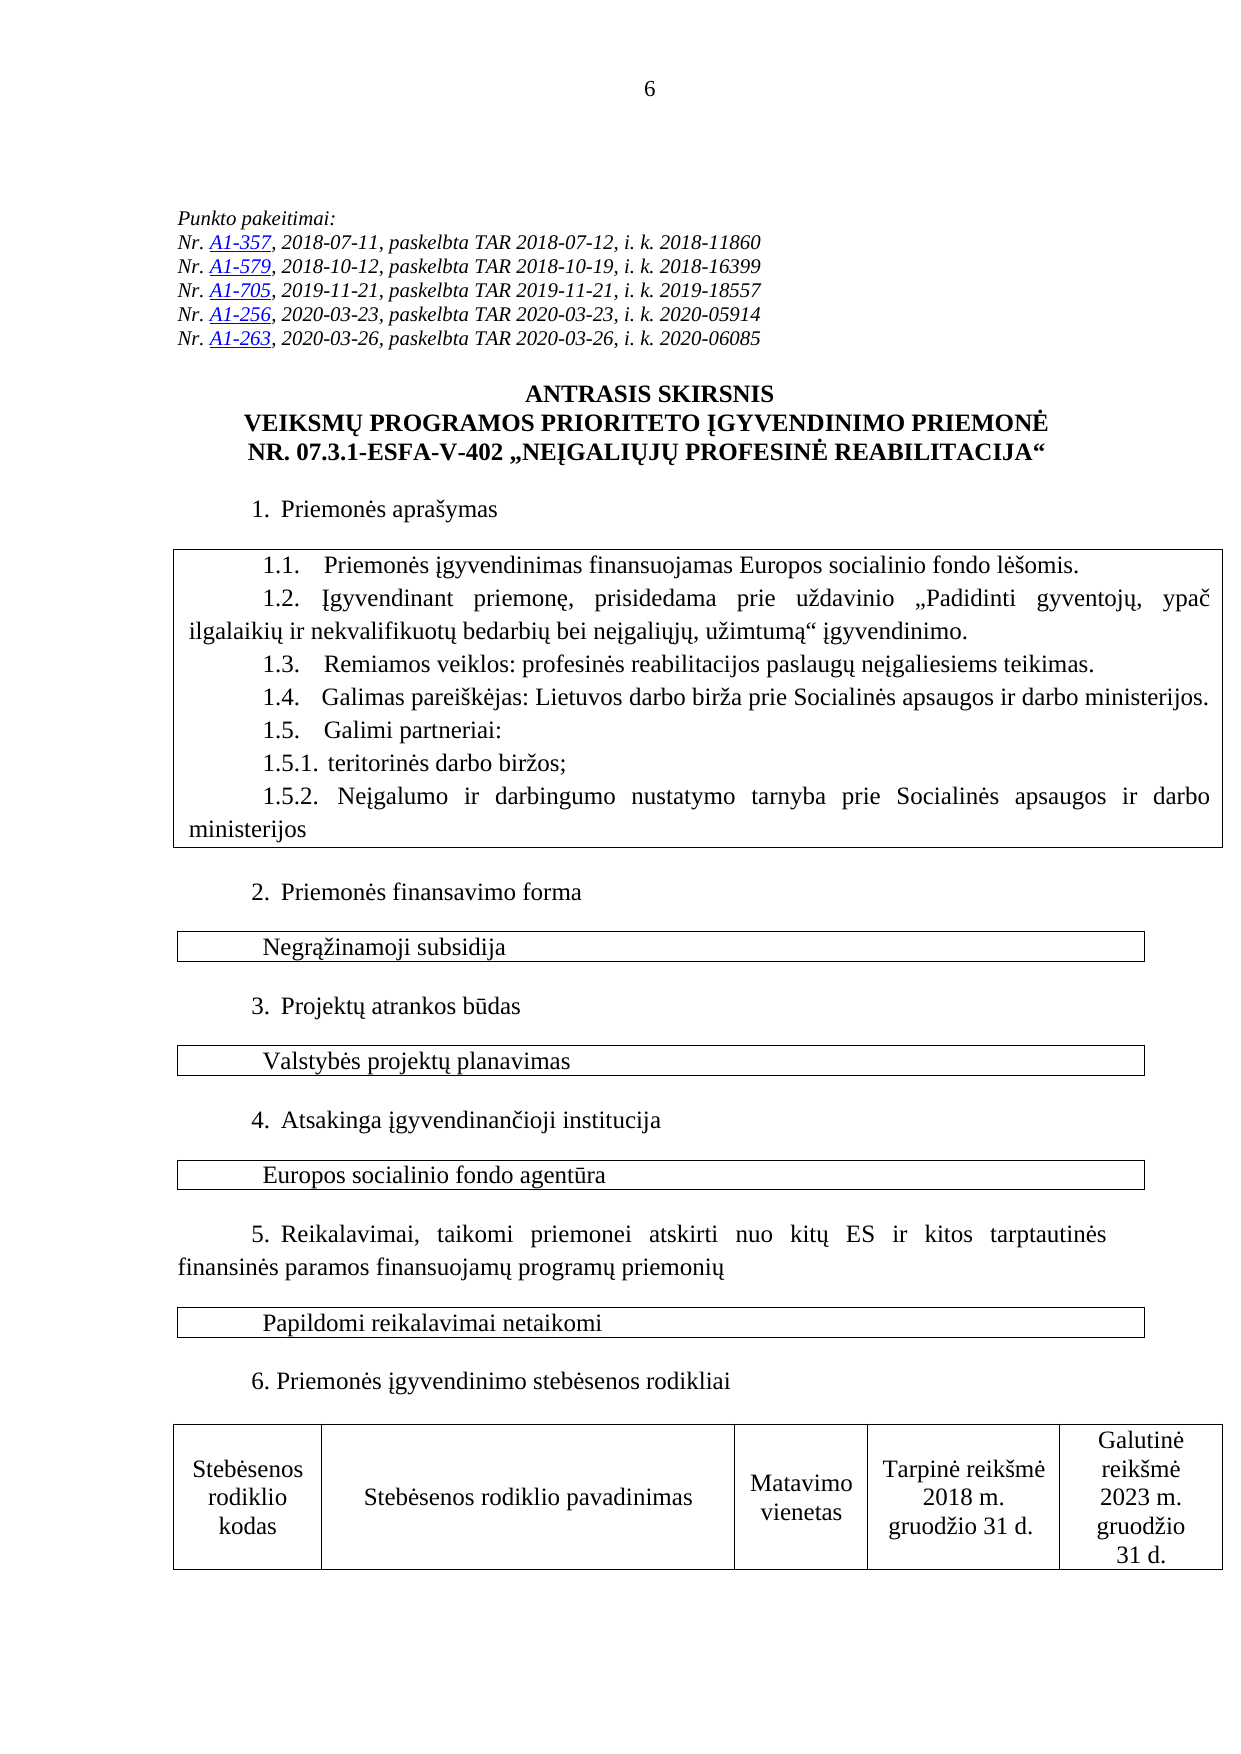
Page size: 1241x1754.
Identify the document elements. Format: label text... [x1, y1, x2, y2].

text 4. Atsakinga įgyvendinančioji institucija [251, 1105, 1122, 1134]
table_header 1.1. Priemonės įgyvendinimas finansuojamas Europos socialinio fondo lėšomis. 1.2. Įgyvendinant priemonę, prisidedama prie uždavinio „Padidinti gyventojų, ypač ilgalaikių ir nekvalifikuotų bedarbių bei neįgaliųjų, užimtumą“ įgyvendinimo. 1.3. Remiamos veiklos: profesinės reabilitacijos paslaugų neįgaliesiems teikimas. 1.4. Galimas pareiškėjas: Lietuvos darbo birža prie Socialinės apsaugos ir darbo ministerijos. 1.5. Galimi partneriai: 1.5.1. teritorinės darbo biržos; 1.5.2. Neįgalumo ir darbingumo nustatymo tarnyba prie Socialinės apsaugos ir darbo ministerijos [174, 550, 1222, 847]
text Nr. A1-256, 2020-03-23, paskelbta TAR 2020-03-23, i. k. 2020-05914 [177, 302, 1122, 326]
table_header Valstybės projektų planavimas [178, 1046, 1144, 1075]
text 6. Priemonės įgyvendinimo stebėsenos rodikliai [251, 1366, 1122, 1395]
text ANTRASIS SKIRSNIS [177, 379, 1122, 408]
table_header Matavimo vienetas [735, 1425, 867, 1569]
table_header Papildomi reikalavimai netaikomi [178, 1308, 1144, 1337]
text Nr. A1-357, 2018-07-11, paskelbta TAR 2018-07-12, i. k. 2018-11860 [177, 230, 1122, 254]
text Punkto pakeitimai: [177, 206, 1122, 230]
text 1. Priemonės aprašymas [251, 494, 1122, 523]
text NR. 07.3.1-ESFA-V-402 „NEĮGALIŲJŲ PROFESINĖ REABILITACIJA“ [177, 437, 1122, 465]
text Nr. A1-705, 2019-11-21, paskelbta TAR 2019-11-21, i. k. 2019-18557 [177, 278, 1122, 302]
text Nr. A1-579, 2018-10-12, paskelbta TAR 2018-10-19, i. k. 2018-16399 [177, 254, 1122, 278]
text VEIKSMŲ PROGRAMOS PRIORITETO ĮGYVENDINIMO PRIEMONĖ [177, 408, 1122, 437]
table_header Stebėsenos rodiklio kodas [174, 1425, 321, 1569]
text 3. Projektų atrankos būdas [251, 991, 1122, 1019]
table_header Negrąžinamoji subsidija [178, 932, 1144, 961]
table_header Stebėsenos rodiklio pavadinimas [322, 1425, 734, 1569]
table_header Galutinė reikšmė 2023 m. gruodžio 31 d. [1060, 1425, 1222, 1569]
text Nr. A1-263, 2020-03-26, paskelbta TAR 2020-03-26, i. k. 2020-06085 [177, 326, 1122, 350]
table_header Tarpinė reikšmė 2018 m. gruodžio 31 d. [868, 1425, 1059, 1569]
text 5. Reikalavimai, taikomi priemonei atskirti nuo kitų ES ir kitos tarptautinės finansinės paramos finansuojamų programų priemonių [177, 1219, 1107, 1281]
table_header Europos socialinio fondo agentūra [178, 1161, 1144, 1189]
text 2. Priemonės finansavimo forma [251, 877, 1122, 905]
